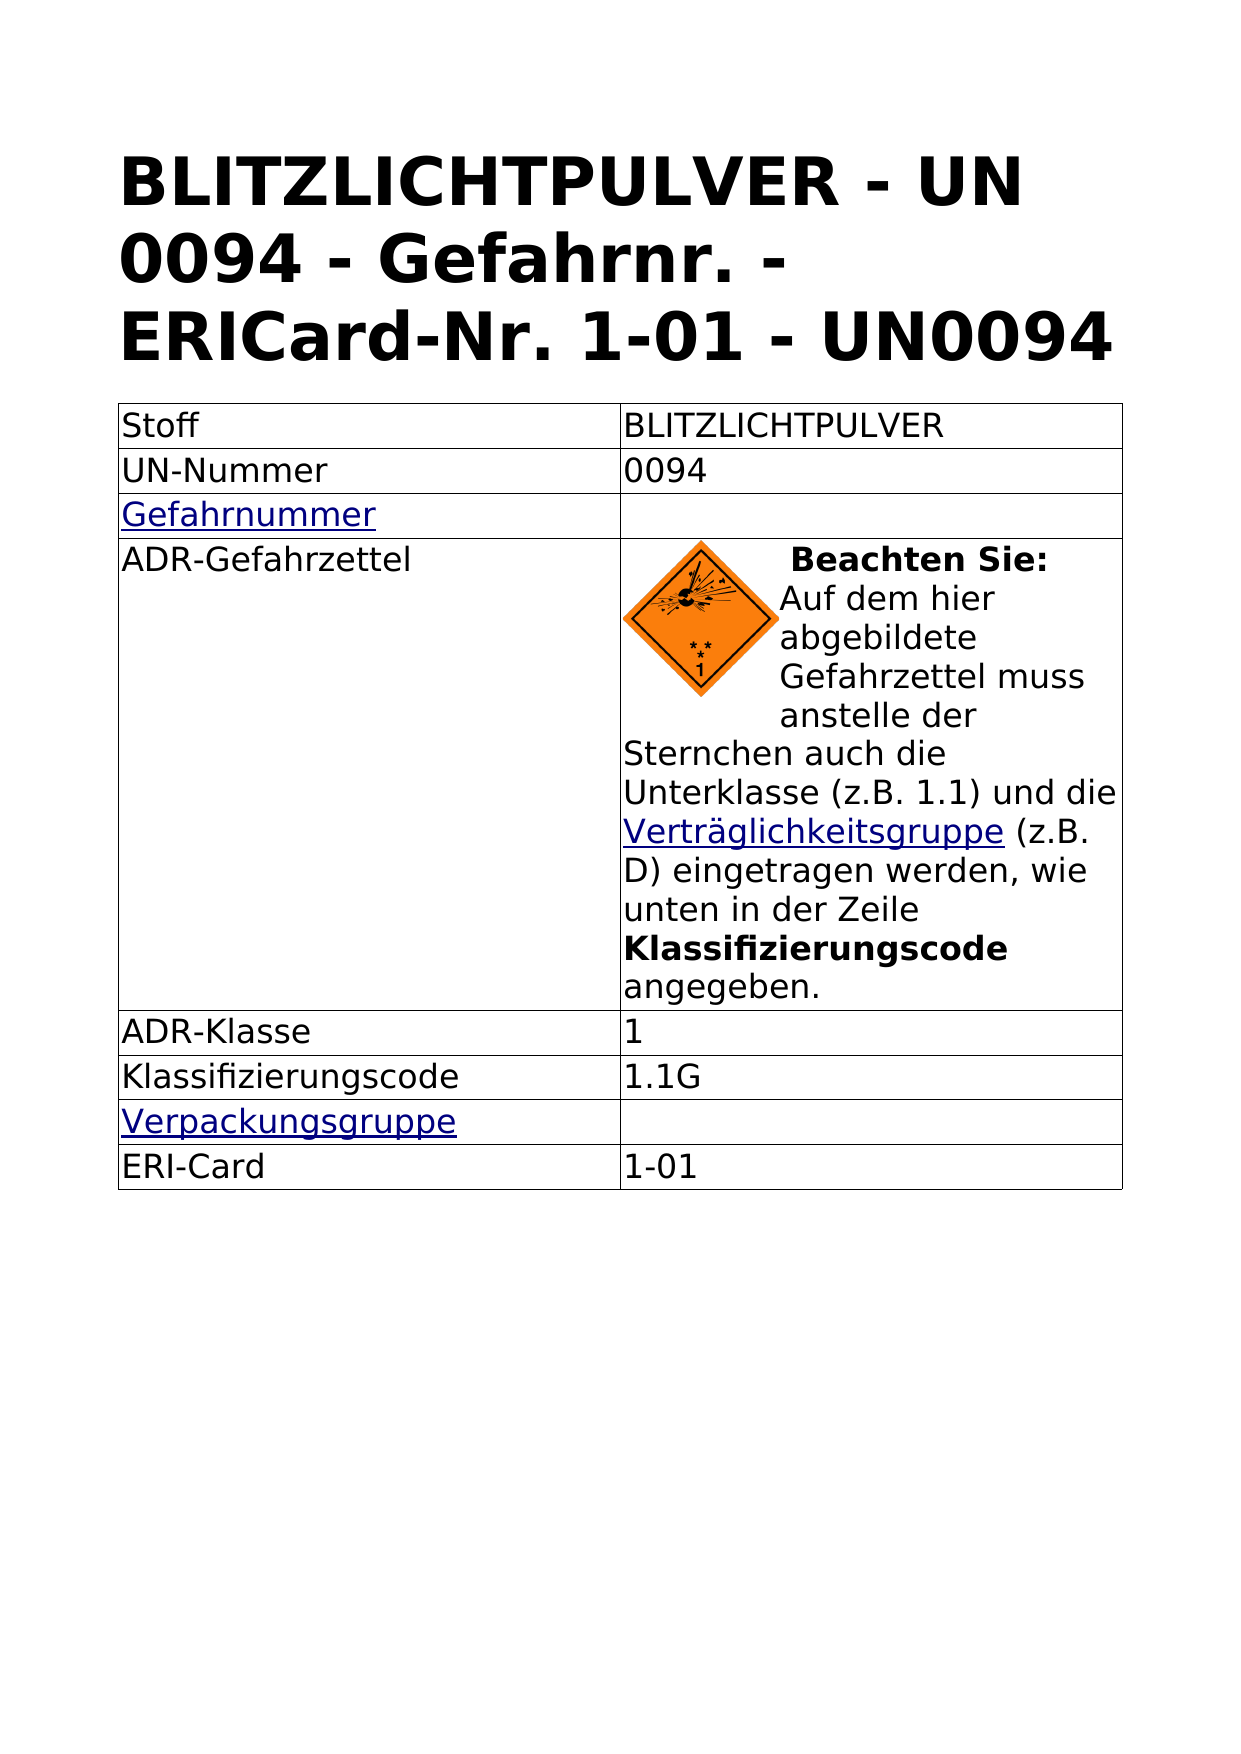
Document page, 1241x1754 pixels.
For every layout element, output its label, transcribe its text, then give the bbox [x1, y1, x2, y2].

table_cell Verpackungsgruppe [119, 1100, 620, 1144]
table_header Stoff [119, 404, 620, 448]
subtitle BLITZLICHTPULVER - UN 0094 - Gefahrnr. - ERICard-Nr. 1-01 - UN0094 [118, 143, 1122, 376]
table_header BLITZLICHTPULVER [621, 404, 1122, 448]
table_cell Klassifizierungscode [119, 1056, 620, 1099]
table_cell 1 [621, 1011, 1122, 1054]
table_cell 1-01 [621, 1145, 1122, 1189]
table_cell [621, 494, 1122, 538]
table_cell UN-Nummer [119, 449, 620, 493]
table_cell ADR-Gefahrzettel [119, 539, 620, 1010]
table_cell ERI-Card [119, 1145, 620, 1189]
table_cell Gefahrnummer [119, 494, 620, 538]
table_cell [621, 1100, 1122, 1144]
picture [622, 540, 780, 697]
table_cell Beachten Sie: Auf dem hier abgebildete Gefahrzettel muss anstelle der Sternchen auch die Unterklasse (z.B. 1.1) und die Verträglichkeitsgruppe (z.B. D) eingetragen werden, wie unten in der Zeile Klassifizierungscode angegeben. [621, 539, 1122, 1010]
table_cell ADR-Klasse [119, 1011, 620, 1054]
table_cell 0094 [621, 449, 1122, 493]
table_cell 1.1G [621, 1056, 1122, 1099]
